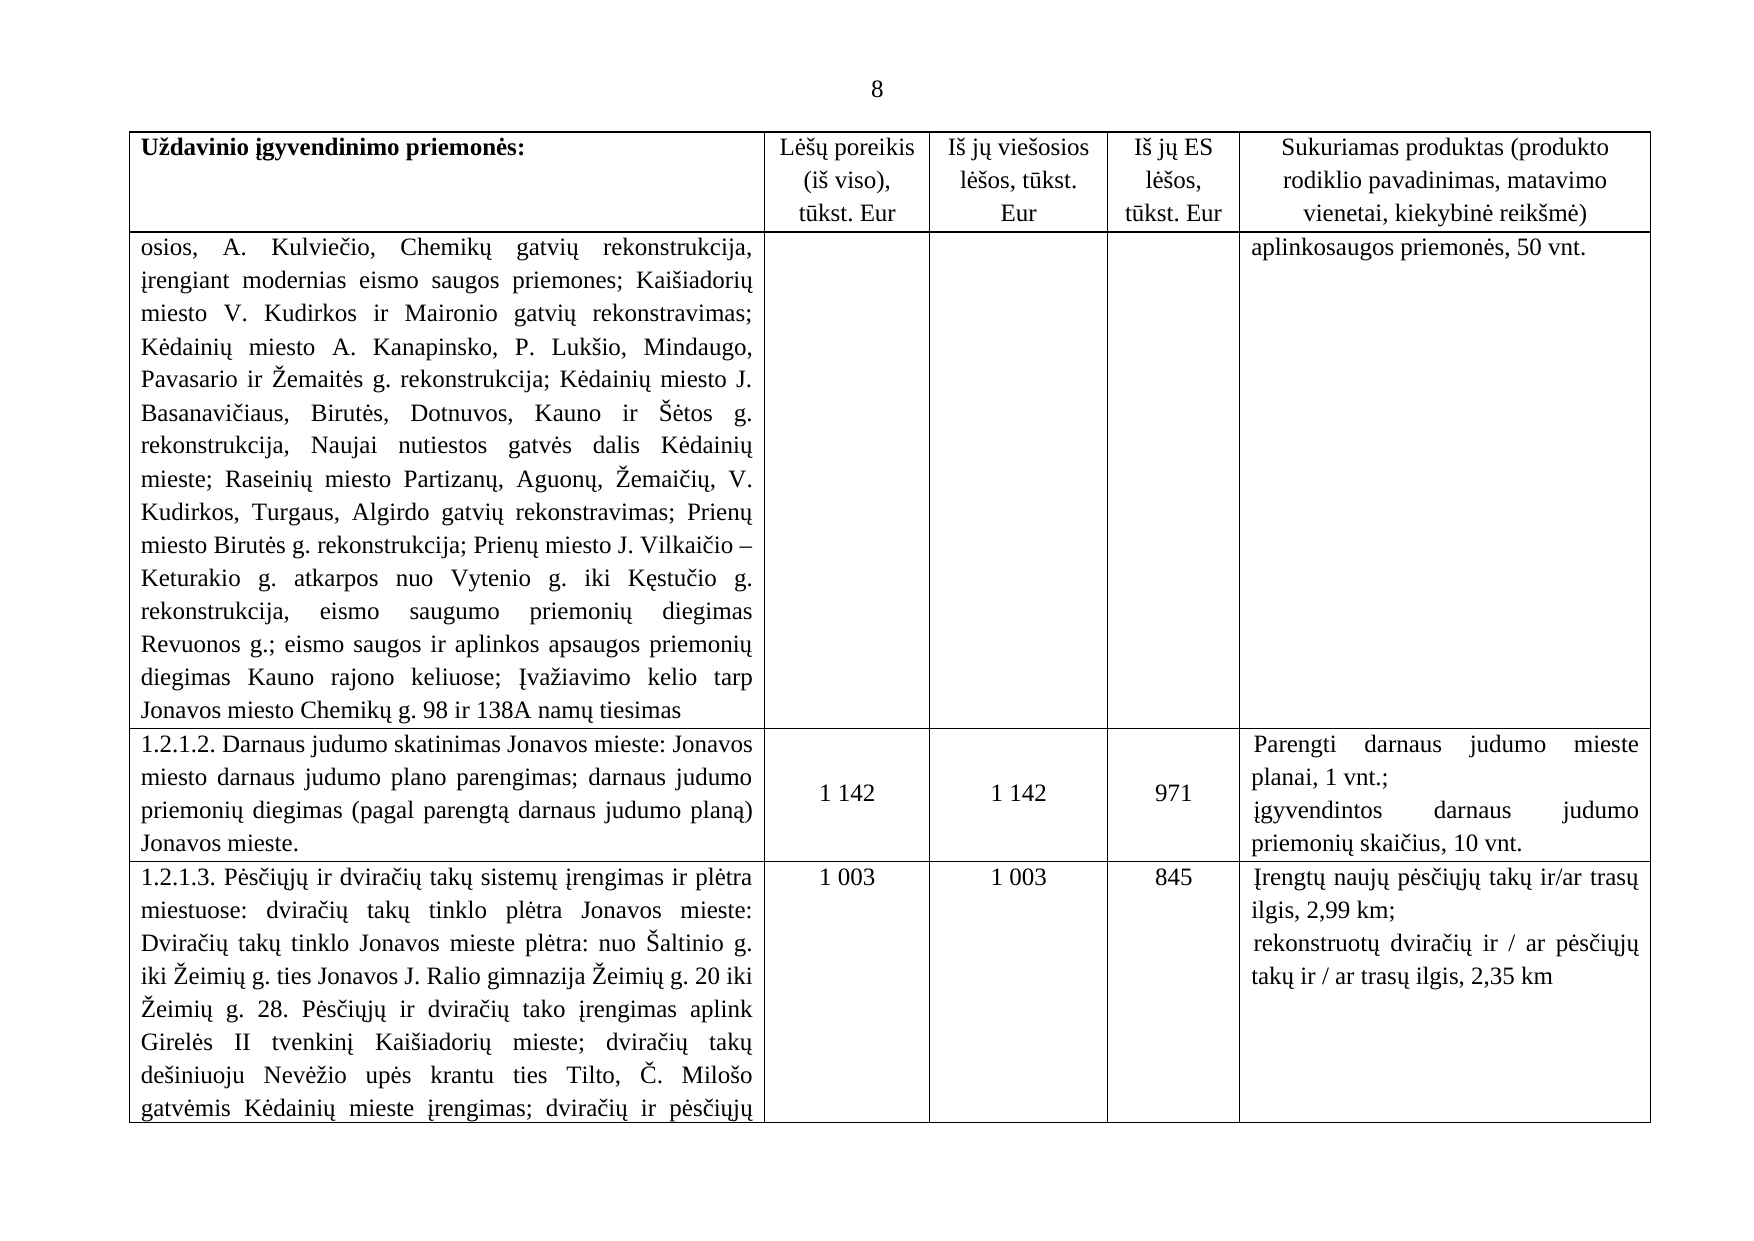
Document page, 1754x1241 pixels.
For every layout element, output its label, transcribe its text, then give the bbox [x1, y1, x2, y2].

table_header Lėšų poreikis (iš viso), tūkst. Eur [765, 133, 929, 231]
table_cell 971 [1108, 729, 1239, 861]
table_cell 1 142 [765, 729, 929, 861]
table_header Uždavinio įgyvendinimo priemonės: [130, 133, 764, 231]
table_cell osios, A. Kulviečio, Chemikų gatvių rekonstrukcija, įrengiant modernias eismo saugos priemones; Kaišiadorių miesto V. Kudirkos ir Maironio gatvių rekonstravimas; Kėdainių miesto A. Kanapinsko, P. Lukšio, Mindaugo, Pavasario ir Žemaitės g. rekonstrukcija; Kėdainių miesto J. Basanavičiaus, Birutės, Dotnuvos, Kauno ir Šėtos g. rekonstrukcija, Naujai nutiestos gatvės dalis Kėdainių mieste; Raseinių miesto Partizanų, Aguonų, Žemaičių, V. Kudirkos, Turgaus, Algirdo gatvių rekonstravimas; Prienų miesto Birutės g. rekonstrukcija; Prienų miesto J. Vilkaičio – Keturakio g. atkarpos nuo Vytenio g. iki Kęstučio g. rekonstrukcija, eismo saugumo priemonių diegimas Revuonos g.; eismo saugos ir aplinkos apsaugos priemonių diegimas Kauno rajono keliuose; Įvažiavimo kelio tarp Jonavos miesto Chemikų g. 98 ir 138A namų tiesimas [130, 233, 764, 728]
table_cell 1 142 [930, 729, 1107, 861]
table_cell 1.2.1.2. Darnaus judumo skatinimas Jonavos mieste: Jonavos miesto darnaus judumo plano parengimas; darnaus judumo priemonių diegimas (pagal parengtą darnaus judumo planą) Jonavos mieste. [130, 729, 764, 861]
table_cell aplinkosaugos priemonės, 50 vnt. [1240, 233, 1650, 728]
table_cell 845 [1108, 862, 1239, 1122]
table_cell 1 003 [930, 862, 1107, 1122]
table_header Iš jų ES lėšos, tūkst. Eur [1108, 133, 1239, 231]
table_cell 1.2.1.3. Pėsčiųjų ir dviračių takų sistemų įrengimas ir plėtra miestuose: dviračių takų tinklo plėtra Jonavos mieste: Dviračių takų tinklo Jonavos mieste plėtra: nuo Šaltinio g. iki Žeimių g. ties Jonavos J. Ralio gimnazija Žeimių g. 20 iki Žeimių g. 28. Pėsčiųjų ir dviračių tako įrengimas aplink Girelės II tvenkinį Kaišiadorių mieste; dviračių takų dešiniuoju Nevėžio upės krantu ties Tilto, Č. Milošo gatvėmis Kėdainių mieste įrengimas; dviračių ir pėsčiųjų [130, 862, 764, 1122]
table_cell Įrengtų naujų pėsčiųjų takų ir/ar trasų ilgis, 2,99 km; rekonstruotų dviračių ir / ar pėsčiųjų takų ir / ar trasų ilgis, 2,35 km [1240, 862, 1650, 1122]
table_cell [765, 233, 929, 728]
table_header Sukuriamas produktas (produkto rodiklio pavadinimas, matavimo vienetai, kiekybinė reikšmė) [1240, 133, 1650, 231]
table_cell [930, 233, 1107, 728]
table_header Iš jų viešosios lėšos, tūkst. Eur [930, 133, 1107, 231]
table_cell [1108, 233, 1239, 728]
table_cell Parengti darnaus judumo mieste planai, 1 vnt.; įgyvendintos darnaus judumo priemonių skaičius, 10 vnt. [1240, 729, 1650, 861]
table_cell 1 003 [765, 862, 929, 1122]
